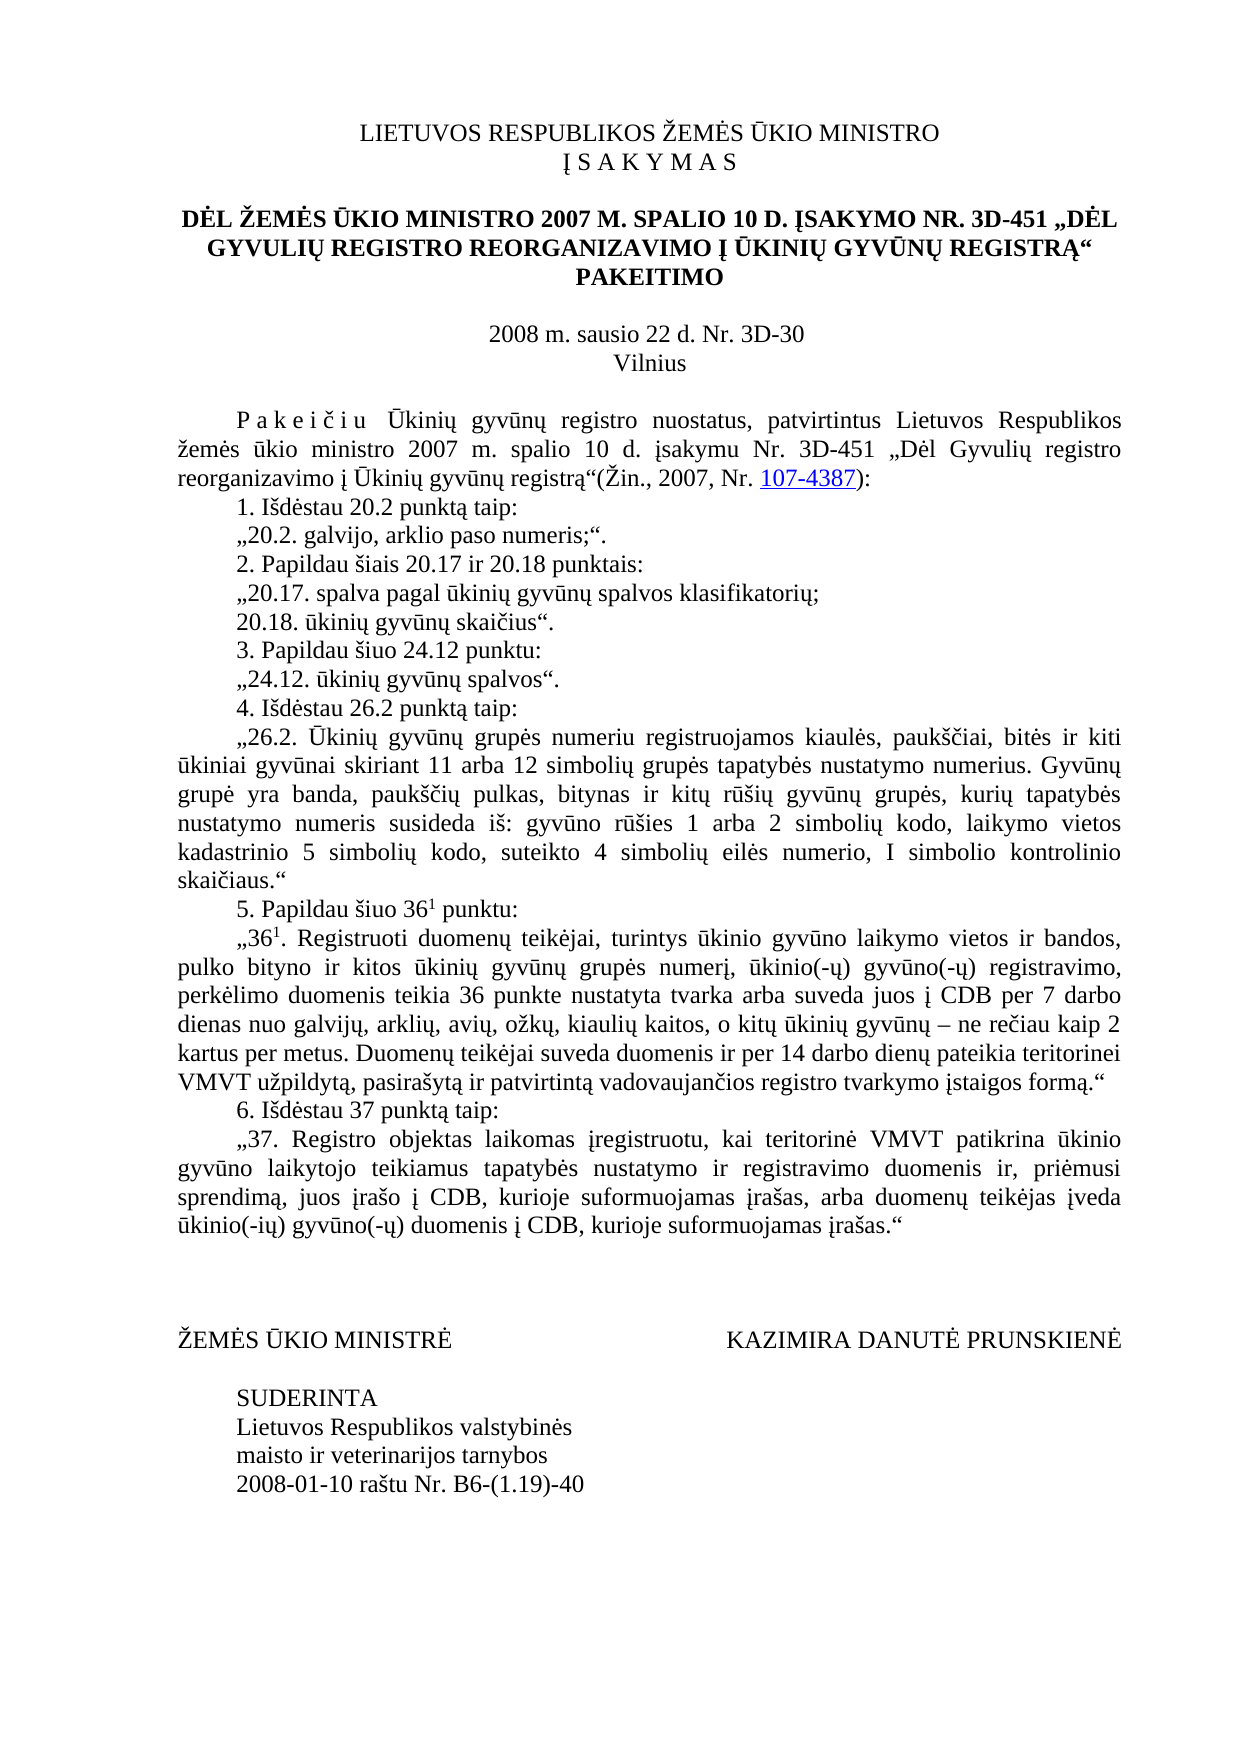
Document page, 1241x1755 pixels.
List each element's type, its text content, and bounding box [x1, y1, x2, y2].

text 1. Išdėstau 20.2 punktą taip: [177, 492, 1122, 521]
text „24.12. ūkinių gyvūnų spalvos“. [177, 664, 1122, 693]
text maisto ir veterinarijos tarnybos [236, 1441, 1122, 1469]
text „26.2. Ūkinių gyvūnų grupės numeriu registruojamos kiaulės, paukščiai, bitės ir kiti ūkiniai gyvūnai skiriant 11 arba 12 simbolių grupės tapatybės nustatymo numerius. Gyvūnų grupė yra banda, paukščių pulkas, bitynas ir kitų rūšių gyvūnų grupės, kurių tapatybės nustatymo numeris susideda iš: gyvūno rūšies 1 arba 2 simbolių kodo, laikymo vietos kadastrinio 5 simbolių kodo, suteikto 4 simbolių eilės numerio, I simbolio kontrolinio skaičiaus.“ [177, 722, 1122, 894]
text Pakeičiu Ūkinių gyvūnų registro nuostatus, patvirtintus Lietuvos Respublikos žemės ūkio ministro 2007 m. spalio 10 d. įsakymu Nr. 3D-451 „Dėl Gyvulių registro reorganizavimo į Ūkinių gyvūnų registrą“(Žin., 2007, Nr. 107-4387): [177, 406, 1122, 492]
text ŽEMĖS ŪKIO MINISTRĖ KAZIMIRA DANUTĖ PRUNSKIENĖ [177, 1326, 1122, 1354]
text Vilnius [177, 348, 1122, 377]
text LIETUVOS RESPUBLIKOS ŽEMĖS ŪKIO MINISTRO [177, 118, 1122, 147]
text „361. Registruoti duomenų teikėjai, turintys ūkinio gyvūno laikymo vietos ir bandos, pulko bityno ir kitos ūkinių gyvūnų grupės numerį, ūkinio(-ų) gyvūno(-ų) registravimo, perkėlimo duomenis teikia 36 punkte nustatyta tvarka arba suveda juos į CDB per 7 darbo dienas nuo galvijų, arklių, avių, ožkų, kiaulių kaitos, o kitų ūkinių gyvūnų – ne rečiau kaip 2 kartus per metus. Duomenų teikėjai suveda duomenis ir per 14 darbo dienų pateikia teritorinei VMVT užpildytą, pasirašytą ir patvirtintą vadovaujančios registro tvarkymo įstaigos formą.“ [177, 923, 1122, 1096]
text 2. Papildau šiais 20.17 ir 20.18 punktais: [177, 549, 1122, 578]
text 5. Papildau šiuo 361 punktu: [177, 894, 1122, 923]
text DĖL ŽEMĖS ŪKIO MINISTRO 2007 M. SPALIO 10 D. ĮSAKYMO NR. 3D-451 „DĖL GYVULIŲ REGISTRO REORGANIZAVIMO Į ŪKINIŲ GYVŪNŲ REGISTRĄ“ PAKEITIMO [177, 204, 1122, 291]
text „20.2. galvijo, arklio paso numeris;“. [177, 521, 1122, 549]
text SUDERINTA [236, 1383, 1122, 1412]
text „37. Registro objektas laikomas įregistruotu, kai teritorinė VMVT patikrina ūkinio gyvūno laikytojo teikiamus tapatybės nustatymo ir registravimo duomenis ir, priėmusi sprendimą, juos įrašo į CDB, kurioje suformuojamas įrašas, arba duomenų teikėjas įveda ūkinio(-ių) gyvūno(-ų) duomenis į CDB, kurioje suformuojamas įrašas.“ [177, 1124, 1122, 1239]
text 20.18. ūkinių gyvūnų skaičius“. [177, 607, 1122, 636]
text 2008-01-10 raštu Nr. B6-(1.19)-40 [236, 1469, 1122, 1498]
text ĮSAKYMAS [177, 147, 1122, 176]
text 2008 m. sausio 22 d. Nr. 3D-30 [177, 319, 1122, 348]
text 6. Išdėstau 37 punktą taip: [177, 1096, 1122, 1124]
text 3. Papildau šiuo 24.12 punktu: [177, 636, 1122, 664]
text 4. Išdėstau 26.2 punktą taip: [177, 693, 1122, 722]
text „20.17. spalva pagal ūkinių gyvūnų spalvos klasifikatorių; [177, 578, 1122, 607]
text Lietuvos Respublikos valstybinės [236, 1412, 1122, 1441]
